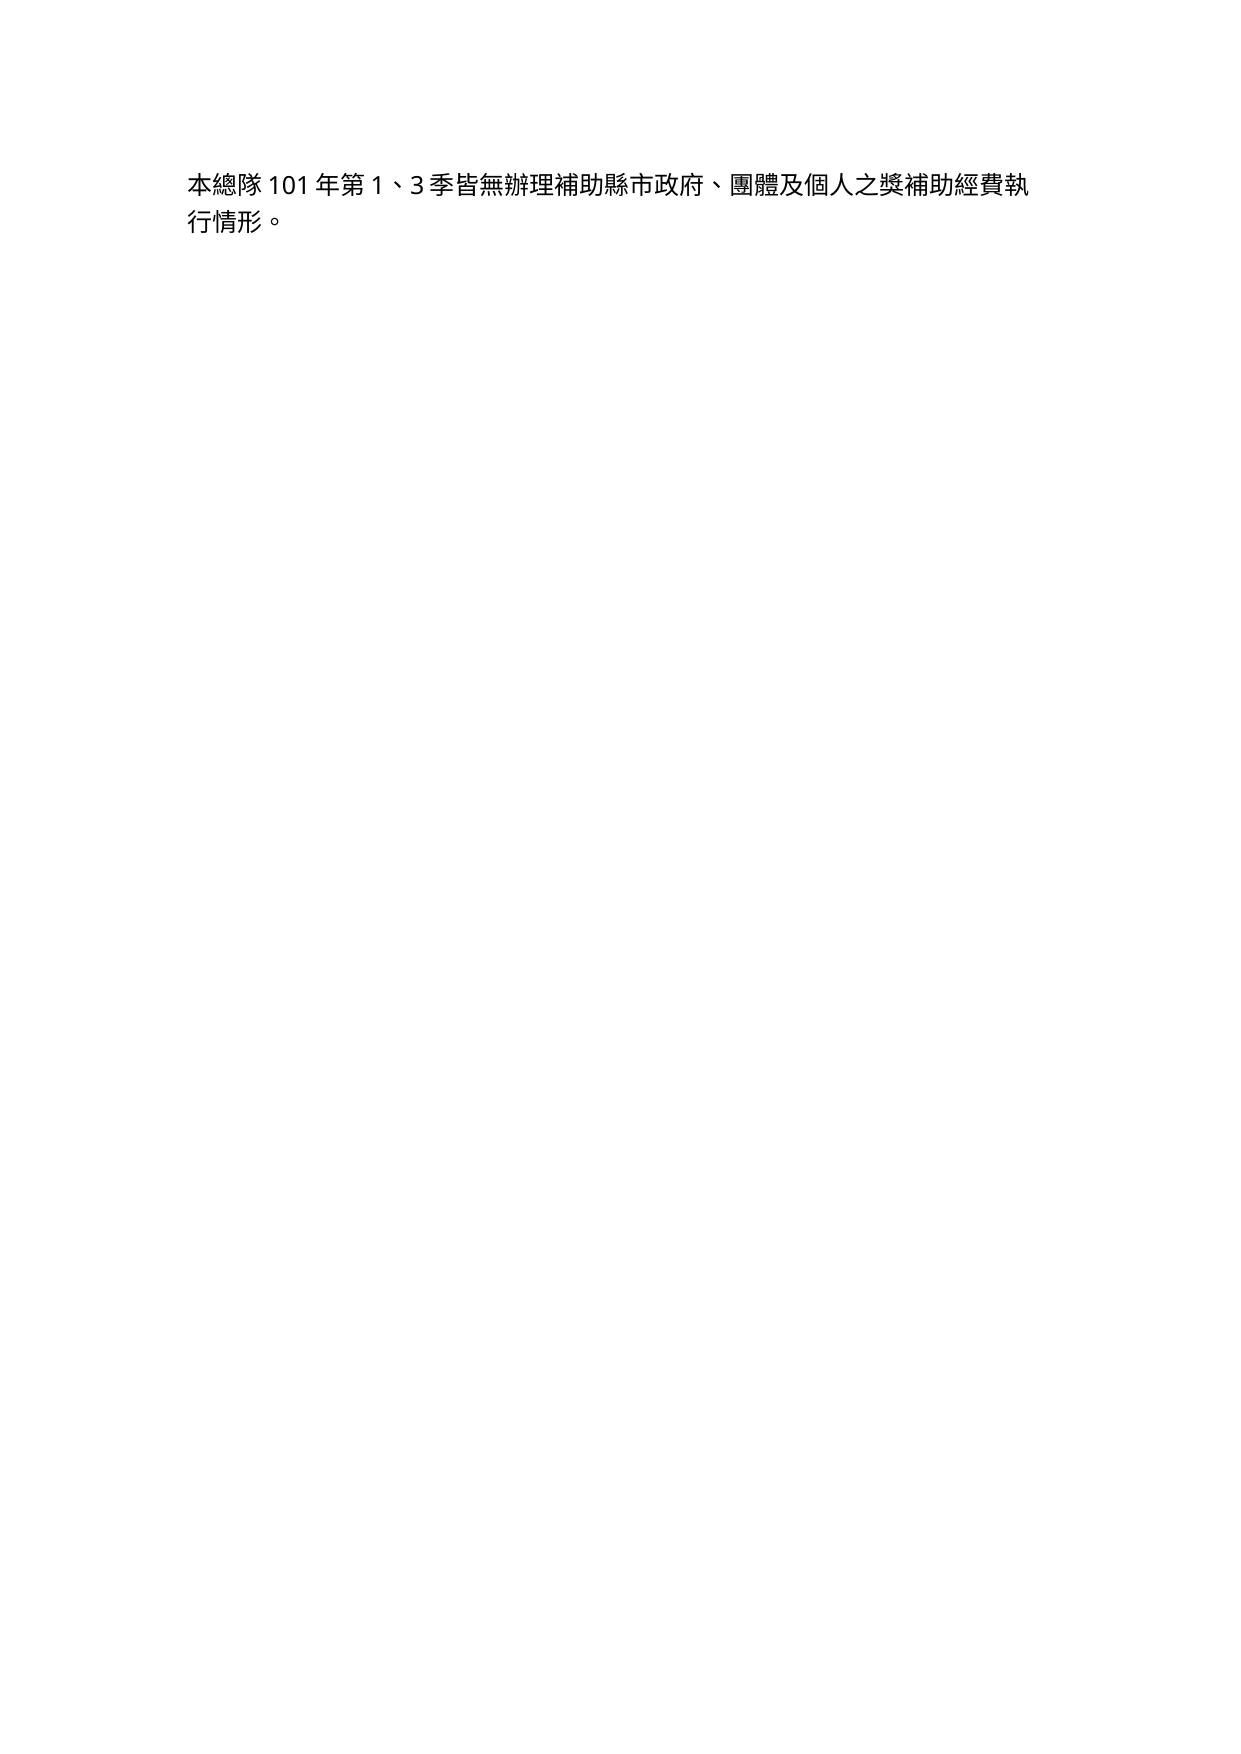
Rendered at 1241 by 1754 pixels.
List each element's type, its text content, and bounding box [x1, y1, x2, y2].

text 本總隊101年第1、3季皆無辦理補助縣市政府、團體及個人之獎補助經費執行情形。 [187, 164, 1053, 239]
